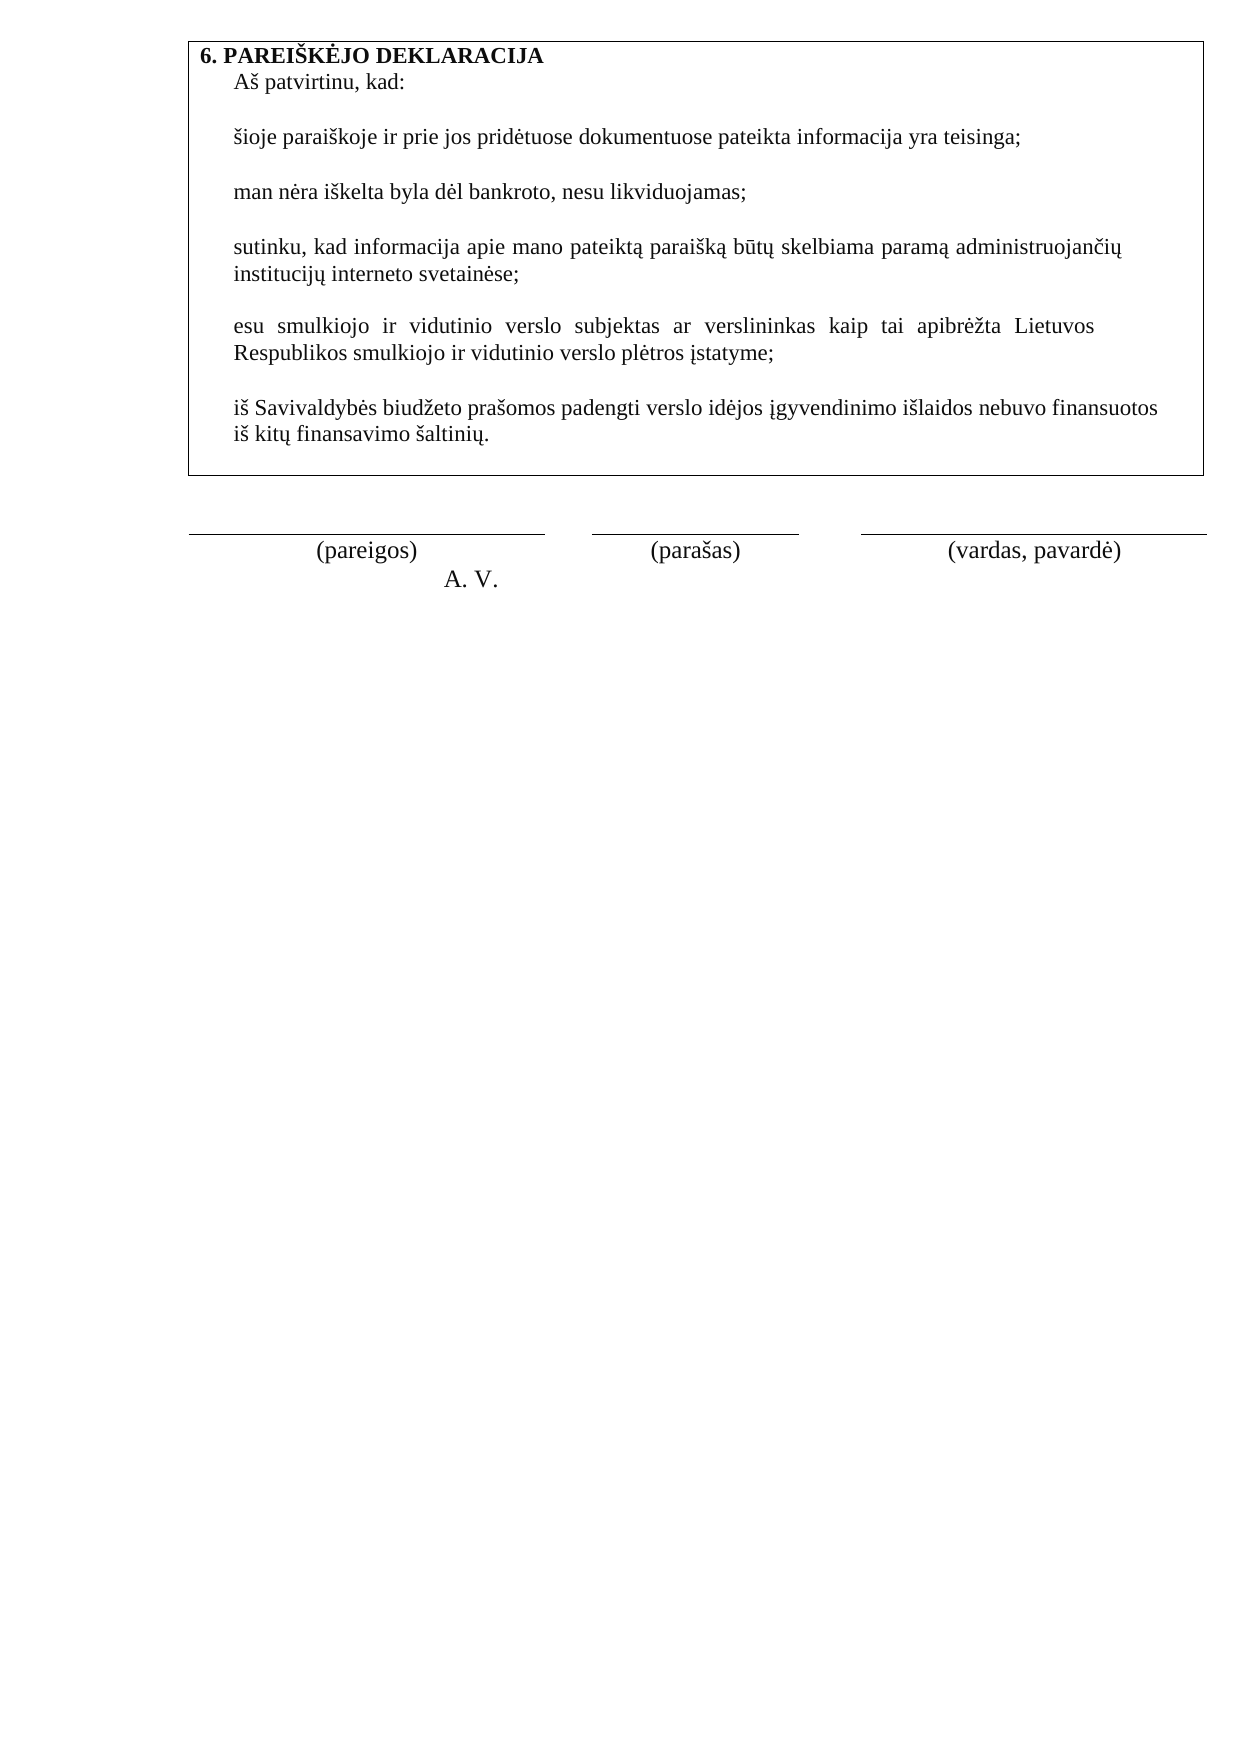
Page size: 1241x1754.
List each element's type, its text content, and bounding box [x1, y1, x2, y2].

table_header 6. PAREIŠKĖJO DEKLARACIJA Aš patvirtinu, kad: šioje paraiškoje ir prie jos pridėtuose dokumentuose pateikta informacija yra teisinga; man nėra iškelta byla dėl bankroto, nesu likviduojamas; sutinku, kad informacija apie mano pateiktą paraišką būtų skelbiama paramą administruojančių institucijų interneto svetainėse; esu smulkiojo ir vidutinio verslo subjektas ar verslininkas kaip tai apibrėžta Lietuvos Respublikos smulkiojo ir vidutinio verslo plėtros įstatyme; iš Savivaldybės biudžeto prašomos padengti verslo idėjos įgyvendinimo išlaidos nebuvo finansuotos iš kitų finansavimo šaltinių. [189, 42, 1203, 475]
table_header [545, 505, 592, 534]
table_cell [799, 534, 861, 564]
table_cell (parašas) [592, 535, 799, 564]
table_header [189, 505, 545, 534]
table_header [861, 505, 1207, 534]
table_header [799, 505, 861, 534]
table_header [592, 505, 799, 534]
table_cell (vardas, pavardė) [861, 535, 1207, 564]
table_cell A. V. [189, 564, 1207, 592]
table_cell [545, 534, 592, 564]
table_cell (pareigos) [189, 535, 545, 564]
